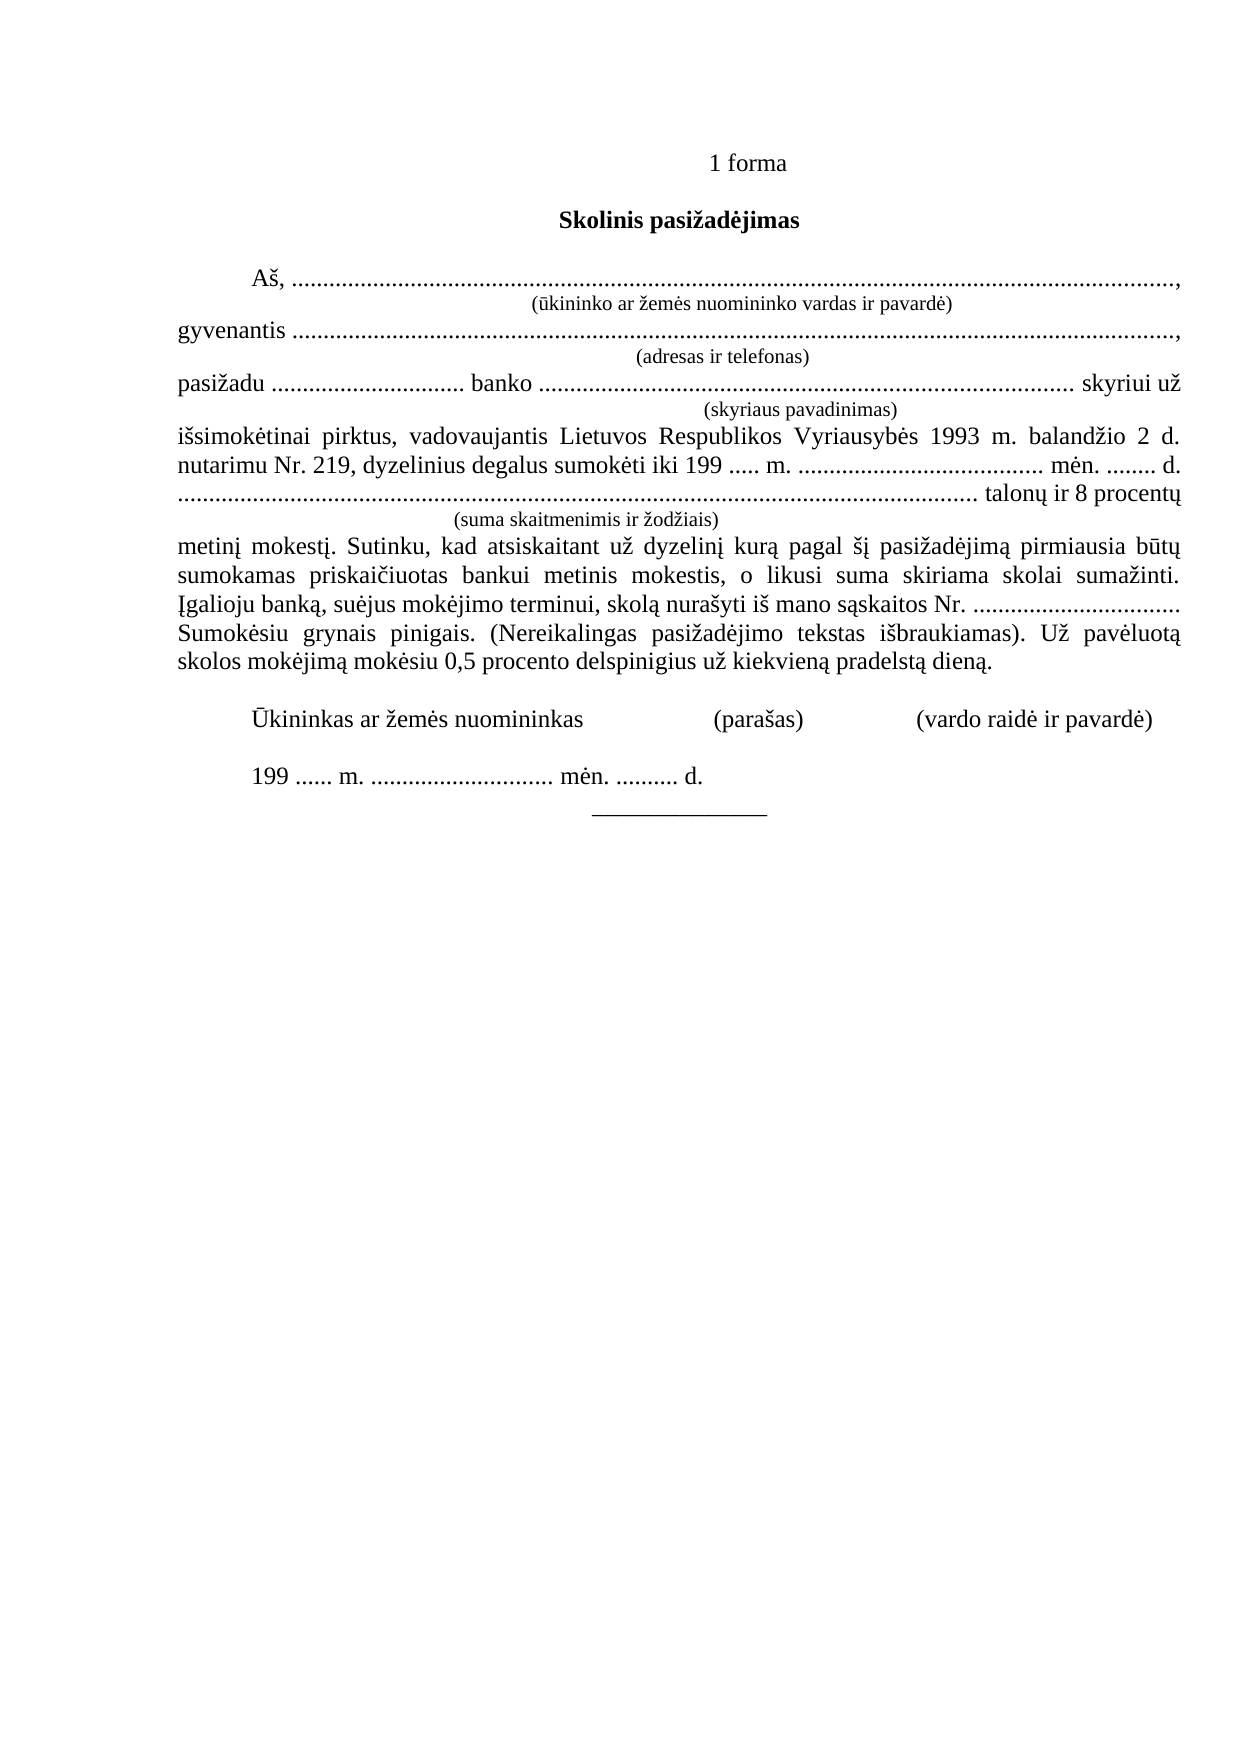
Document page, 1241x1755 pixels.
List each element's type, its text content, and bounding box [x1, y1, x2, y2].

text talonų ir 8 procentų [177, 478, 1181, 507]
text Skolinis pasižadėjimas [177, 205, 1181, 234]
text ______________ [177, 790, 1181, 819]
text išsimokėtinai pirktus, vadovaujantis Lietuvos Respublikos Vyriausybės 1993 m. balandžio 2 d. nutarimu Nr. 219, dyzelinius degalus sumokėti iki 199 ..... m. mėn. ........ d. [177, 421, 1181, 478]
text Sumokėsiu grynais pinigais. (Nereikalingas pasižadėjimo tekstas išbraukiamas). Už pavėluotą skolos mokėjimą mokėsiu 0,5 procento delspinigius už kiekvieną pradelstą dieną. [177, 618, 1181, 675]
text Aš, , [177, 263, 1181, 291]
text (adresas ir telefonas) [177, 344, 1181, 368]
text (suma skaitmenimis ir žodžiais) [177, 507, 1181, 531]
text (ūkininko ar žemės nuomininko vardas ir pavardė) [177, 291, 1181, 315]
text (skyriaus pavadinimas) [177, 397, 1181, 421]
text Ūkininkas ar žemės nuomininkas (parašas) (vardo raidė ir pavardė) [177, 704, 1181, 733]
text 1 forma [177, 148, 1181, 176]
text metinį mokestį. Sutinku, kad atsiskaitant už dyzelinį kurą pagal šį pasižadėjimą pirmiausia būtų sumokamas priskaičiuotas bankui metinis mokestis, o likusi suma skiriama skolai sumažinti. Įgalioju banką, suėjus mokėjimo terminui, skolą nurašyti iš mano sąskaitos Nr. [177, 531, 1181, 618]
text gyvenantis , [177, 315, 1181, 344]
text pasižadu ............................... banko skyriui už [177, 368, 1181, 397]
text 199 ...... m. mėn. .......... d. [177, 761, 1181, 790]
